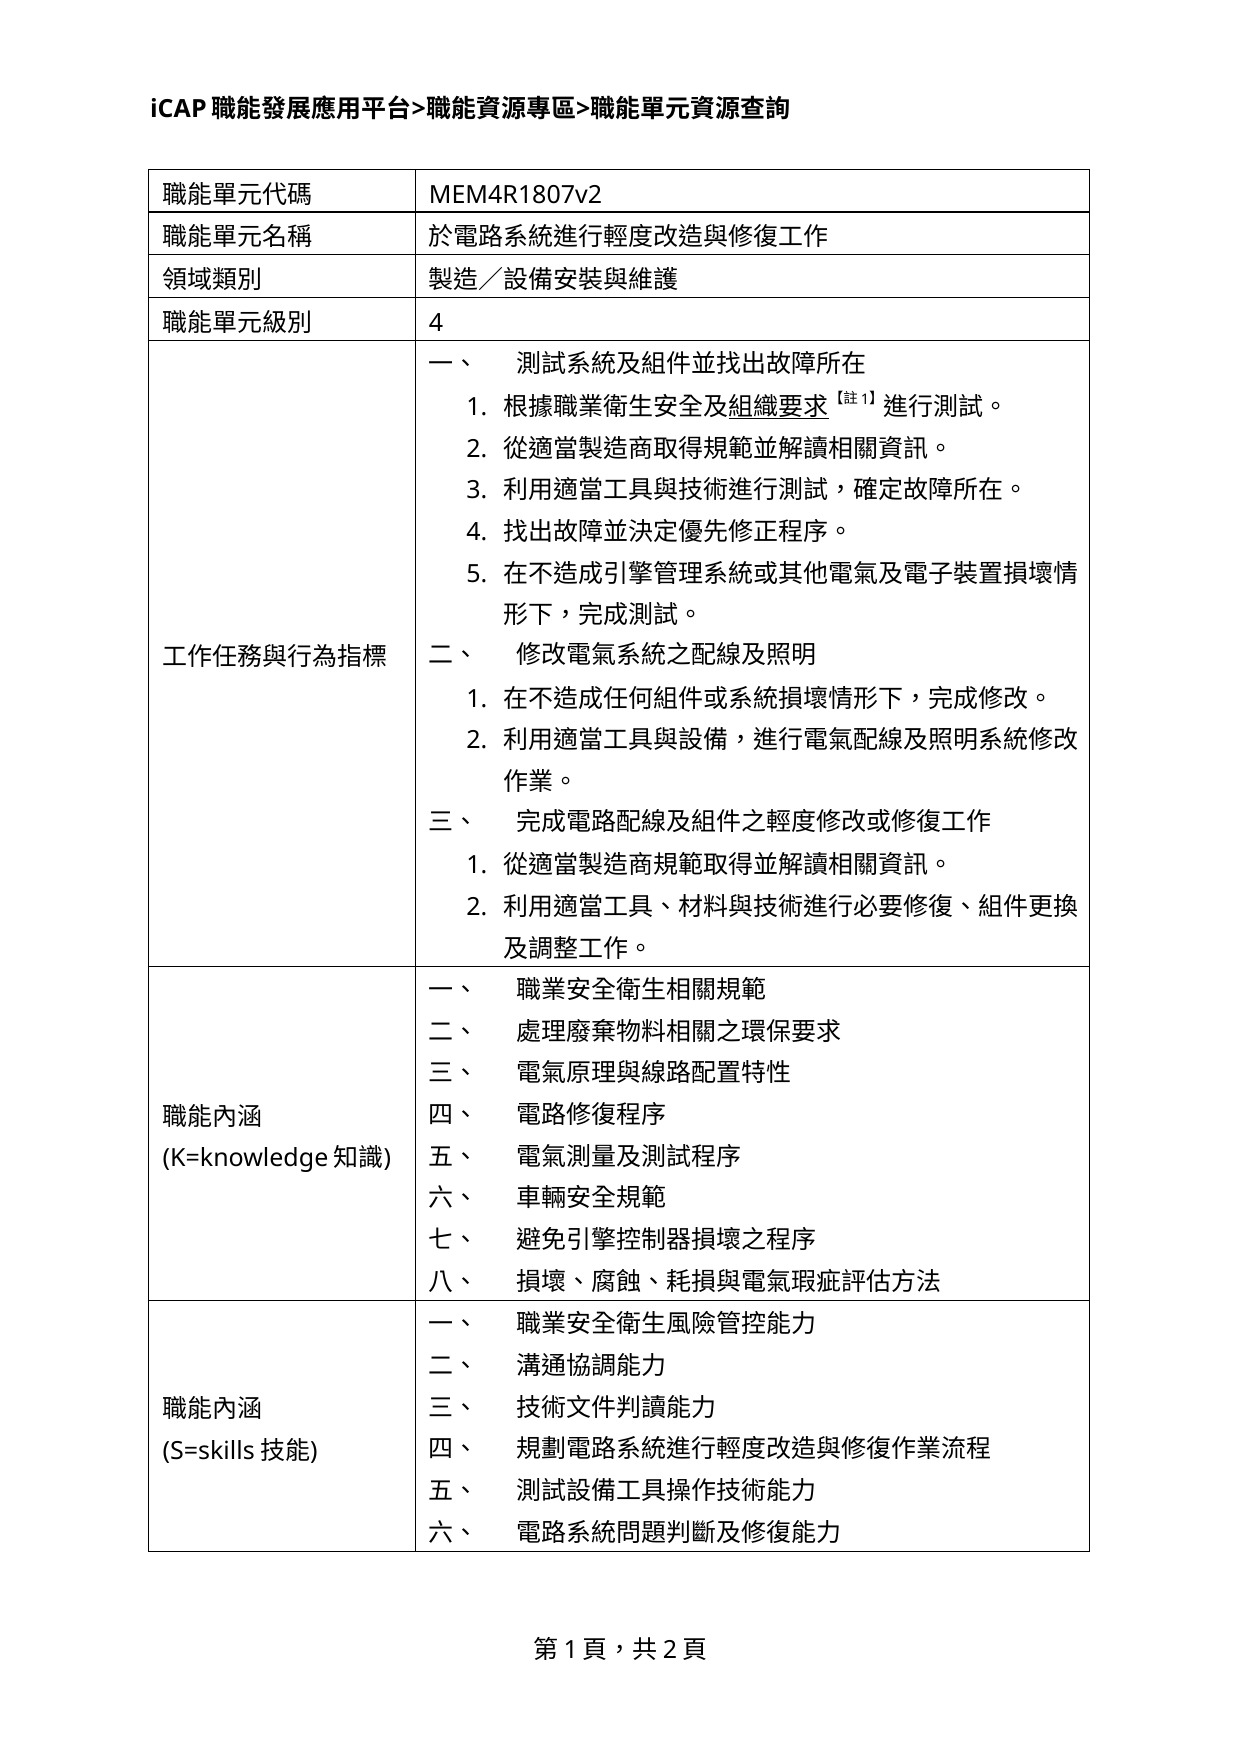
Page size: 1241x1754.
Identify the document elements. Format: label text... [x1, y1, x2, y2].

table_header 職能單元代碼 [149, 170, 415, 211]
table_cell 4 [416, 298, 1089, 339]
table_cell 領域類別 [149, 255, 415, 297]
table_cell 於電路系統進行輕度改造與修復工作 [416, 213, 1089, 254]
table_cell 職業安全衛生相關規範 處理廢棄物料相關之環保要求 電氣原理與線路配置特性 電路修復程序 電氣測量及測試程序 車輛安全規範 避免引擎控制器損壞之程序 損壞、腐蝕、耗損與電氣瑕疵評估方法 [416, 967, 1089, 1300]
table_cell 職能內涵 (S=skills技能) [149, 1301, 415, 1551]
table_cell 職業安全衛生風險管控能力 溝通協調能力 技術文件判讀能力 規劃電路系統進行輕度改造與修復作業流程 測試設備工具操作技術能力 電路系統問題判斷及修復能力 [416, 1301, 1089, 1551]
table_cell 製造／設備安裝與維護 [416, 255, 1089, 297]
table_cell 職能內涵 (K=knowledge知識) [149, 967, 415, 1300]
table_cell 職能單元名稱 [149, 213, 415, 254]
table_cell 工作任務與行為指標 [149, 341, 415, 966]
table_cell 測試系統及組件並找出故障所在 根據職業衛生安全及組織要求【註1】進行測試。 從適當製造商取得規範並解讀相關資訊。 利用適當工具與技術進行測試，確定故障所在。 找出故障並決定優先修正程序。 在不造成引擎管理系統或其他電氣及電子裝置損壞情形下，完成測試。 修改電氣系統之配線及照明 在不造成任何組件或系統損壞情形下，完成修改。 利用適當工具與設備，進行電氣配線及照明系統修改作業。 完成電路配線及組件之輕度修改或修復工作 從適當製造商規範取得並解讀相關資訊。 利用適當工具、材料與技術進行必要修復、組件更換及調整工作。 [416, 341, 1089, 966]
table_header MEM4R1807v2 [416, 170, 1089, 211]
table_cell 職能單元級別 [149, 298, 415, 339]
